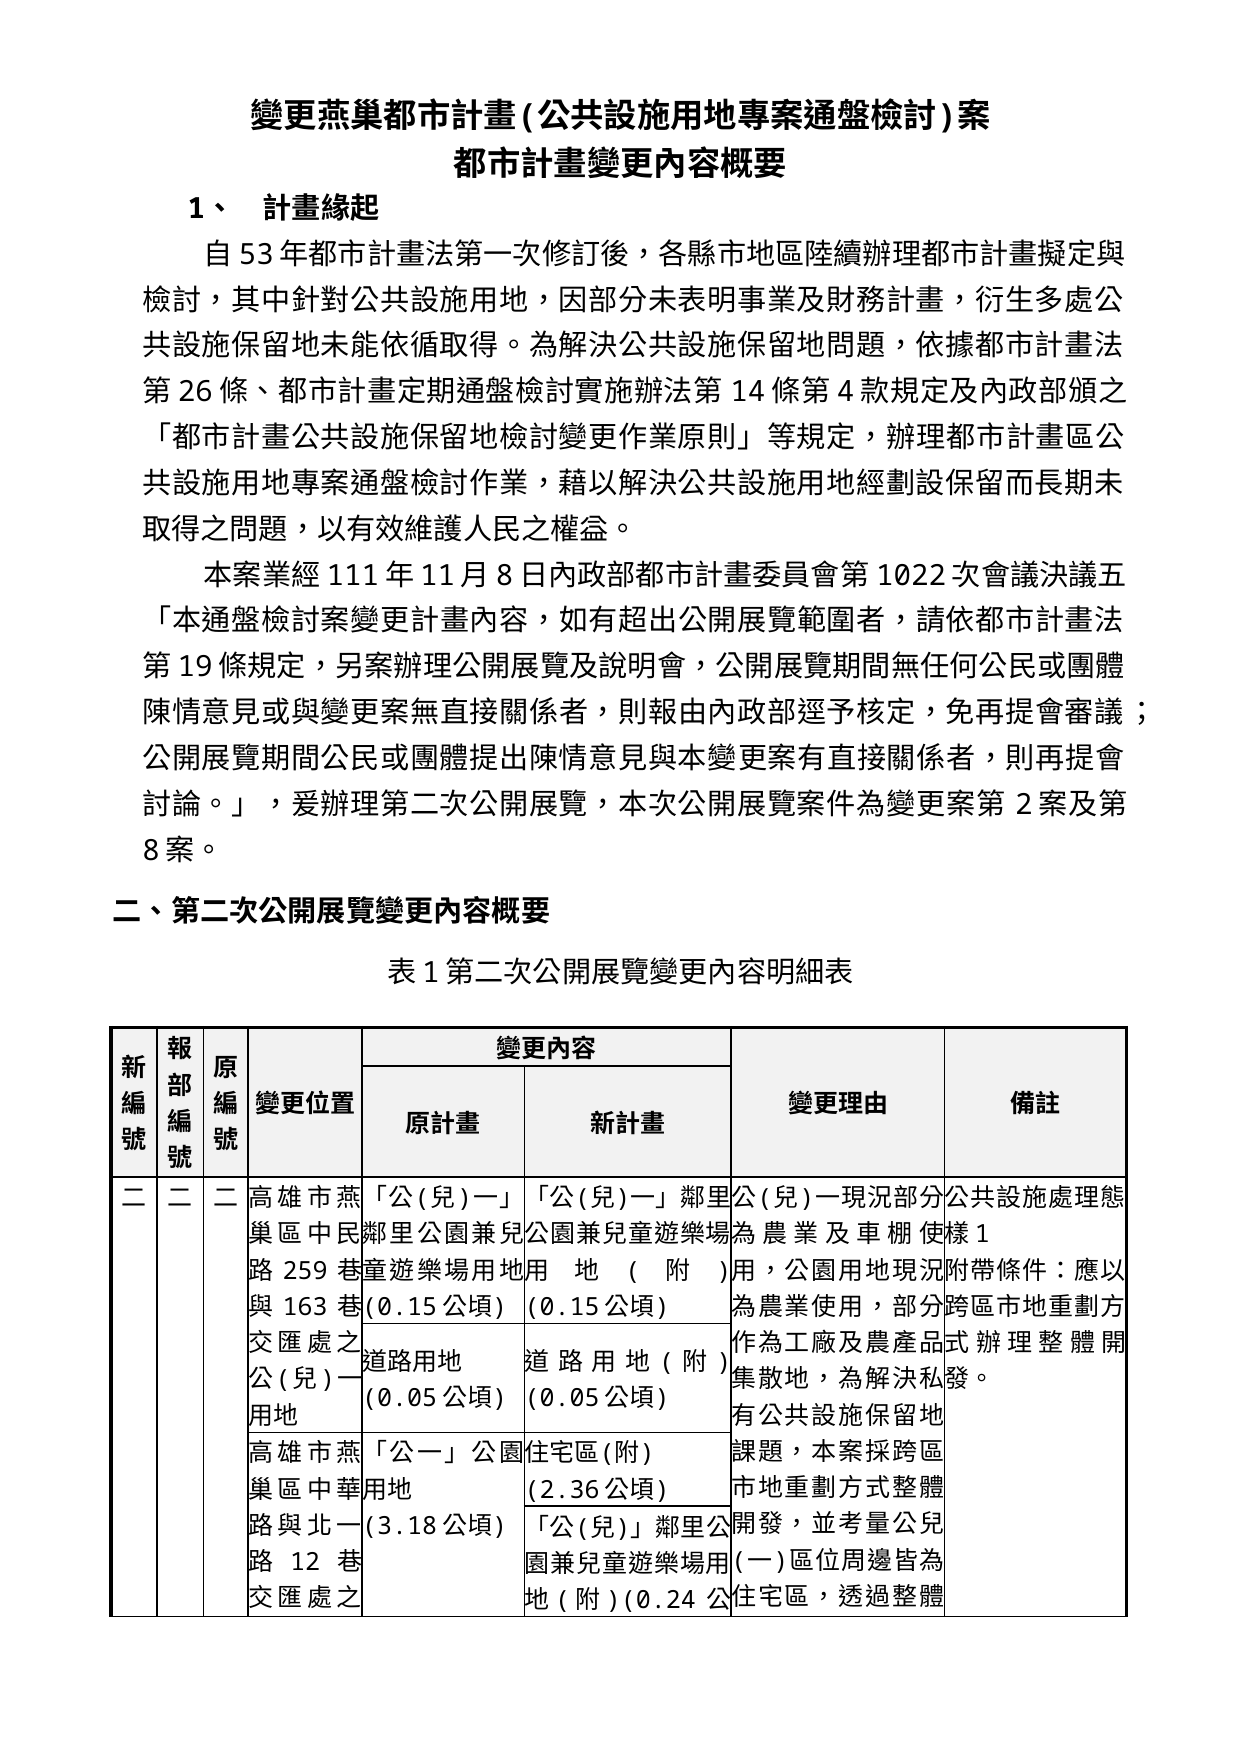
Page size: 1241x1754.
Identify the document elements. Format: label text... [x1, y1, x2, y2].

table_header 原編號 [204, 1029, 247, 1174]
table_header 備註 [945, 1029, 1125, 1174]
text 二、第二次公開展覽變更內容概要 [112, 888, 1128, 930]
table_cell 高雄市燕巢區中華路與北一路12巷交匯處之 [249, 1433, 361, 1616]
table_cell 新計畫 [525, 1067, 730, 1174]
text 自53年都市計畫法第一次修訂後，各縣市地區陸續辦理都市計畫擬定與檢討，其中針對公共設施用地，因部分未表明事業及財務計畫，衍生多處公共設施保留地未能依循取得。為解決公共設施保留地問題，依據都市計畫法第26條、都市計畫定期通盤檢討實施辦法第14條第4款規定及內政部頒之「都市計畫公共設施保留地檢討變更作業原則」等規定，辦理都市計畫區公共設施用地專案通盤檢討作業，藉以解決公共設施用地經劃設保留而長期未取得之問題，以有效維護人民之權益。 [142, 227, 1128, 548]
table_cell 「公(兒)」鄰里公園兼兒童遊樂場用地(附)(0.24公 [525, 1507, 730, 1616]
table_header 新編號 [113, 1029, 156, 1174]
table_cell 「公(兒)一」鄰里公園兼兒童遊樂場用地(0.15公頃) [363, 1178, 524, 1323]
table_cell 道路用地(附) (0.05公頃) [525, 1324, 730, 1431]
text 表1第二次公開展覽變更內容明細表 [112, 949, 1128, 991]
table_header 報部編號 [158, 1029, 203, 1174]
table_header 變更內容 [363, 1029, 730, 1065]
table_cell 住宅區(附) (2.36公頃) [525, 1433, 730, 1505]
table_cell 二 [113, 1178, 156, 1616]
table_cell 二 [158, 1178, 203, 1616]
table_header 變更理由 [732, 1029, 944, 1174]
list 計畫緣起 [187, 185, 1128, 227]
table_cell 公共設施處理態樣1 附帶條件：應以跨區市地重劃方式辦理整體開發。 [945, 1178, 1125, 1616]
table_cell 公(兒)一現況部分為農業及車棚使用，公園用地現況為農業使用，部分作為工廠及農產品集散地，為解決私有公共設施保留地課題，本案採跨區市地重劃方式整體開發，並考量公兒(一)區位周邊皆為住宅區，透過整體開發取得該公兒用地供地方住宅使用，另公一則留設部分公兒提供周邊住宅休憩場所。 [732, 1178, 944, 1616]
text 都市計畫變更內容概要 [112, 137, 1128, 185]
table_cell 「公一」公園用地 (3.18公頃) [363, 1433, 524, 1616]
table_cell 二 [204, 1178, 247, 1616]
table_header 變更位置 [249, 1029, 361, 1174]
text 本案業經111年11月8日內政部都市計畫委員會第1022次會議決議五「本通盤檢討案變更計畫內容，如有超出公開展覽範圍者，請依都市計畫法第19條規定，另案辦理公開展覽及說明會，公開展覽期間無任何公民或團體陳情意見或與變更案無直接關係者，則報由內政部逕予核定，免再提會審議；公開展覽期間公民或團體提出陳情意見與本變更案有直接關係者，則再提會討論。」，爰辦理第二次公開展覽，本次公開展覽案件為變更案第2案及第8案。 [142, 548, 1128, 869]
table_cell 高雄市燕巢區中民路259巷與163巷交匯處之公(兒)一用地 [249, 1178, 361, 1431]
table_cell 「公(兒)一」鄰里公園兼兒童遊樂場用地(附) (0.15公頃) [525, 1178, 730, 1323]
text 變更燕巢都市計畫(公共設施用地專案通盤檢討)案 [112, 88, 1128, 137]
table_cell 原計畫 [363, 1067, 524, 1174]
table_cell 道路用地 (0.05公頃) [363, 1324, 524, 1431]
